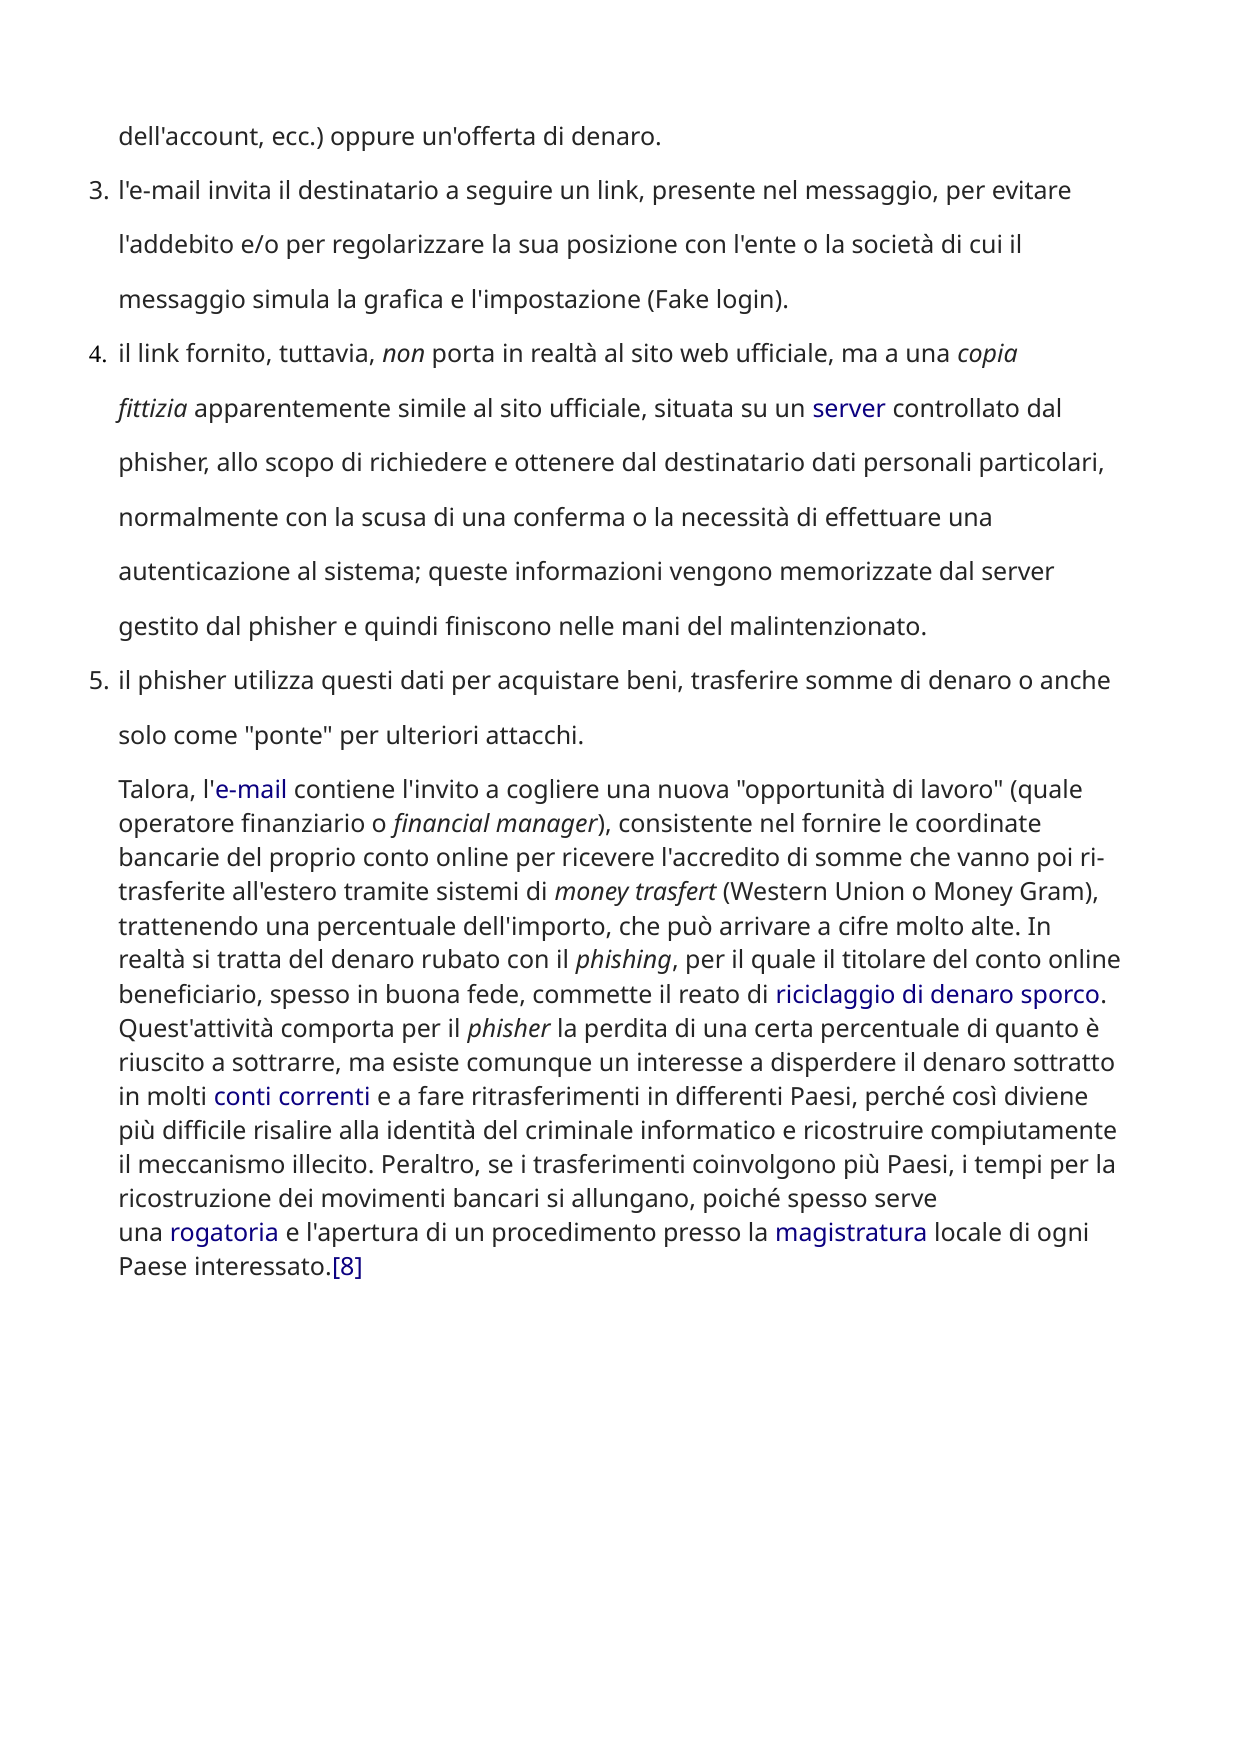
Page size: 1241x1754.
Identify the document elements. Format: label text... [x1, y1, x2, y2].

list il phisher utilizza questi dati per acquistare beni, trasferire somme di denaro o anche solo come "ponte" per ulteriori attacchi. [118, 663, 1122, 751]
list il link fornito, tuttavia, non porta in realtà al sito web ufficiale, ma a una copia fittizia apparentemente simile al sito ufficiale, situata su un server controllato dal phisher, allo scopo di richiedere e ottenere dal destinatario dati personali particolari, normalmente con la scusa di una conferma o la necessità di effettuare una autenticazione al sistema; queste informazioni vengono memorizzate dal server gestito dal phisher e quindi finiscono nelle mani del malintenzionato. [118, 336, 1122, 642]
list l'e-mail invita il destinatario a seguire un link, presente nel messaggio, per evitare l'addebito e/o per regolarizzare la sua posizione con l'ente o la società di cui il messaggio simula la grafica e l'impostazione (Fake login). [118, 173, 1122, 316]
text Talora, l'e-mail contiene l'invito a cogliere una nuova "opportunità di lavoro" (quale operatore finanziario o financial manager), consistente nel fornire le coordinate bancarie del proprio conto online per ricevere l'accredito di somme che vanno poi ri-trasferite all'estero tramite sistemi di money trasfert (Western Union o Money Gram), trattenendo una percentuale dell'importo, che può arrivare a cifre molto alte. In realtà si tratta del denaro rubato con il phishing, per il quale il titolare del conto online beneficiario, spesso in buona fede, commette il reato di riciclaggio di denaro sporco. Quest'attività comporta per il phisher la perdita di una certa percentuale di quanto è riuscito a sottrarre, ma esiste comunque un interesse a disperdere il denaro sottratto in molti conti correnti e a fare ritrasferimenti in differenti Paesi, perché così diviene più difficile risalire alla identità del criminale informatico e ricostruire compiutamente il meccanismo illecito. Peraltro, se i trasferimenti coinvolgono più Paesi, i tempi per la ricostruzione dei movimenti bancari si allungano, poiché spesso serve una rogatoria e l'apertura di un procedimento presso la magistratura locale di ogni Paese interessato.[8] [118, 772, 1122, 1283]
list dell'account, ecc.) oppure un'offerta di denaro. [118, 118, 1122, 152]
